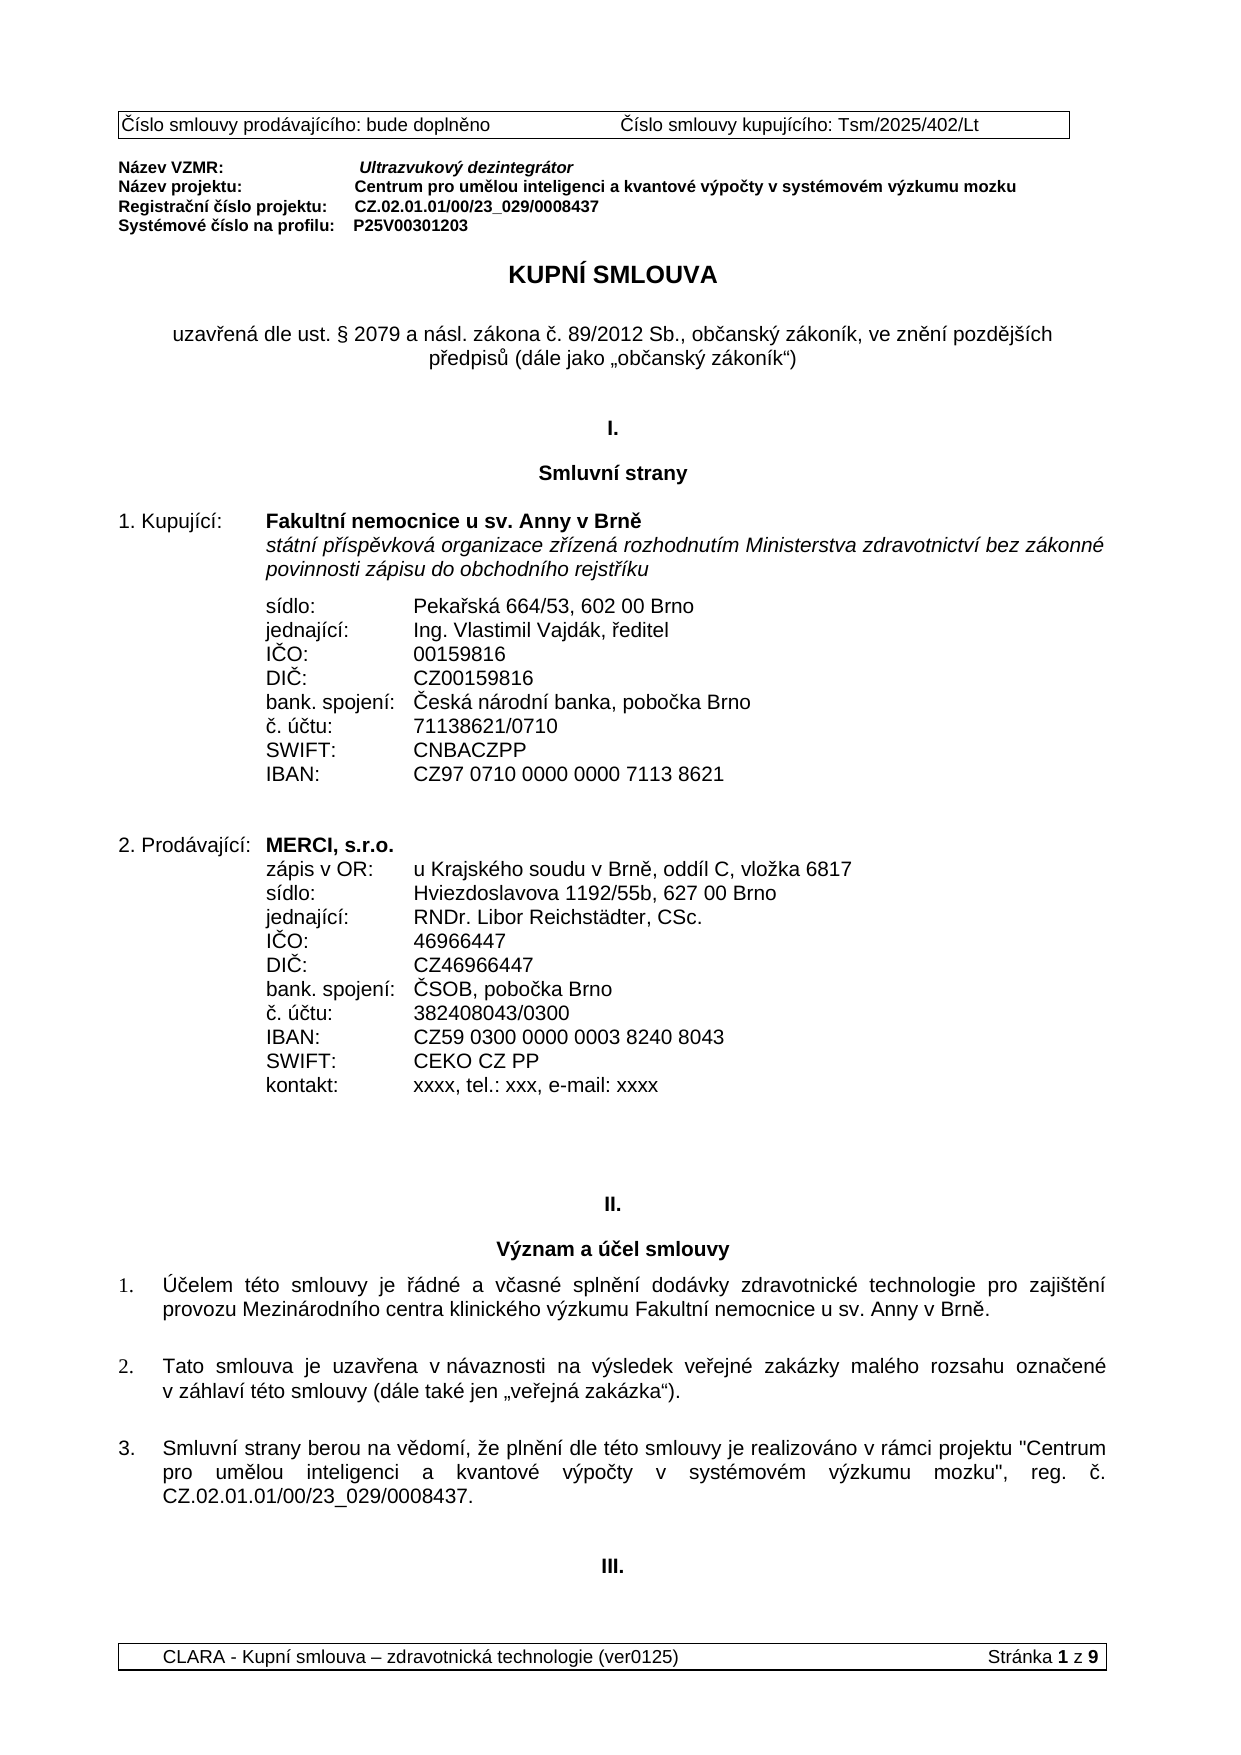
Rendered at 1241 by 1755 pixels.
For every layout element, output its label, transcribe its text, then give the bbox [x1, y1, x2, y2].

text 2. Prodávající: MERCI, s.r.o. [118, 833, 1107, 857]
text Název VZMR: Ultrazvukový dezintegrátor [118, 158, 1107, 177]
text č. účtu: 71138621/0710 [192, 713, 1107, 737]
list Smluvní strany berou na vědomí, že plnění dle této smlouvy je realizováno v rámci projektu "Centrum pro umělou inteligenci a kvantové výpočty v systémovém výzkumu mozku", reg. č. CZ.02.01.01/00/23_029/0008437. [118, 1436, 1107, 1508]
text IČO: 46966447 [192, 929, 1107, 953]
text uzavřená dle ust. § 2079 a násl. zákona č. 89/2012 Sb., občanský zákoník, ve znění pozdějších předpisů (dále jako „občanský zákoník“) [118, 322, 1107, 370]
text Číslo smlouvy prodávajícího: bude doplněno Číslo smlouvy kupujícího: Tsm/2025/402/Lt [119, 112, 1069, 138]
text jednající: Ing. Vlastimil Vajdák, ředitel [192, 618, 1107, 642]
text KUPNÍ SMLOUVA [118, 260, 1107, 288]
text IBAN: CZ59 0300 0000 0003 8240 8043 [192, 1025, 1107, 1049]
list Účelem této smlouvy je řádné a včasné splnění dodávky zdravotnické technologie pro zajištění provozu Mezinárodního centra klinického výzkumu Fakultní nemocnice u sv. Anny v Brně. [118, 1273, 1107, 1321]
text IBAN: CZ97 0710 0000 0000 7113 8621 [192, 761, 1107, 785]
subtitle Smluvní strany [118, 460, 1107, 484]
text jednající: RNDr. Libor Reichstädter, CSc. [192, 905, 1107, 929]
text IČO: 00159816 [192, 642, 1107, 666]
text bank. spojení: Česká národní banka, pobočka Brno [192, 689, 1107, 713]
text Registrační číslo projektu: CZ.02.01.01/00/23_029/0008437 [118, 196, 1107, 216]
list Tato smlouva je uzavřena v návaznosti na výsledek veřejné zakázky malého rozsahu označené v záhlaví této smlouvy (dále také jen „veřejná zakázka“). [118, 1354, 1107, 1402]
text DIČ: CZ00159816 [192, 666, 1107, 689]
text státní příspěvková organizace zřízená rozhodnutím Ministerstva zdravotnictví bez zákonné povinnosti zápisu do obchodního rejstříku [266, 533, 1107, 581]
text Systémové číslo na profilu: P25V00301203 [118, 216, 1107, 235]
text sídlo: Hviezdoslavova 1192/55b, 627 00 Brno [192, 881, 1107, 905]
text zápis v OR: u Krajského soudu v Brně, oddíl C, vložka 6817 [192, 857, 1107, 881]
text sídlo: Pekařská 664/53, 602 00 Brno [192, 594, 1107, 618]
text I. [118, 416, 1107, 439]
text č. účtu: 382408043/0300 [192, 1001, 1107, 1025]
text kontakt: xxxx, tel.: xxx, e-mail: xxxx [192, 1073, 1107, 1097]
text 1. Kupující: Fakultní nemocnice u sv. Anny v Brně [118, 509, 1107, 533]
text Název projektu: Centrum pro umělou inteligenci a kvantové výpočty v systémovém výzkumu mozku [118, 177, 1107, 196]
text SWIFT: CNBACZPP [192, 737, 1107, 761]
text Význam a účel smlouvy [118, 1236, 1107, 1260]
text III. [118, 1553, 1107, 1577]
text DIČ: CZ46966447 [192, 953, 1107, 977]
text SWIFT: CEKO CZ PP [192, 1049, 1107, 1073]
text II. [118, 1192, 1107, 1216]
text bank. spojení: ČSOB, pobočka Brno [192, 977, 1107, 1001]
